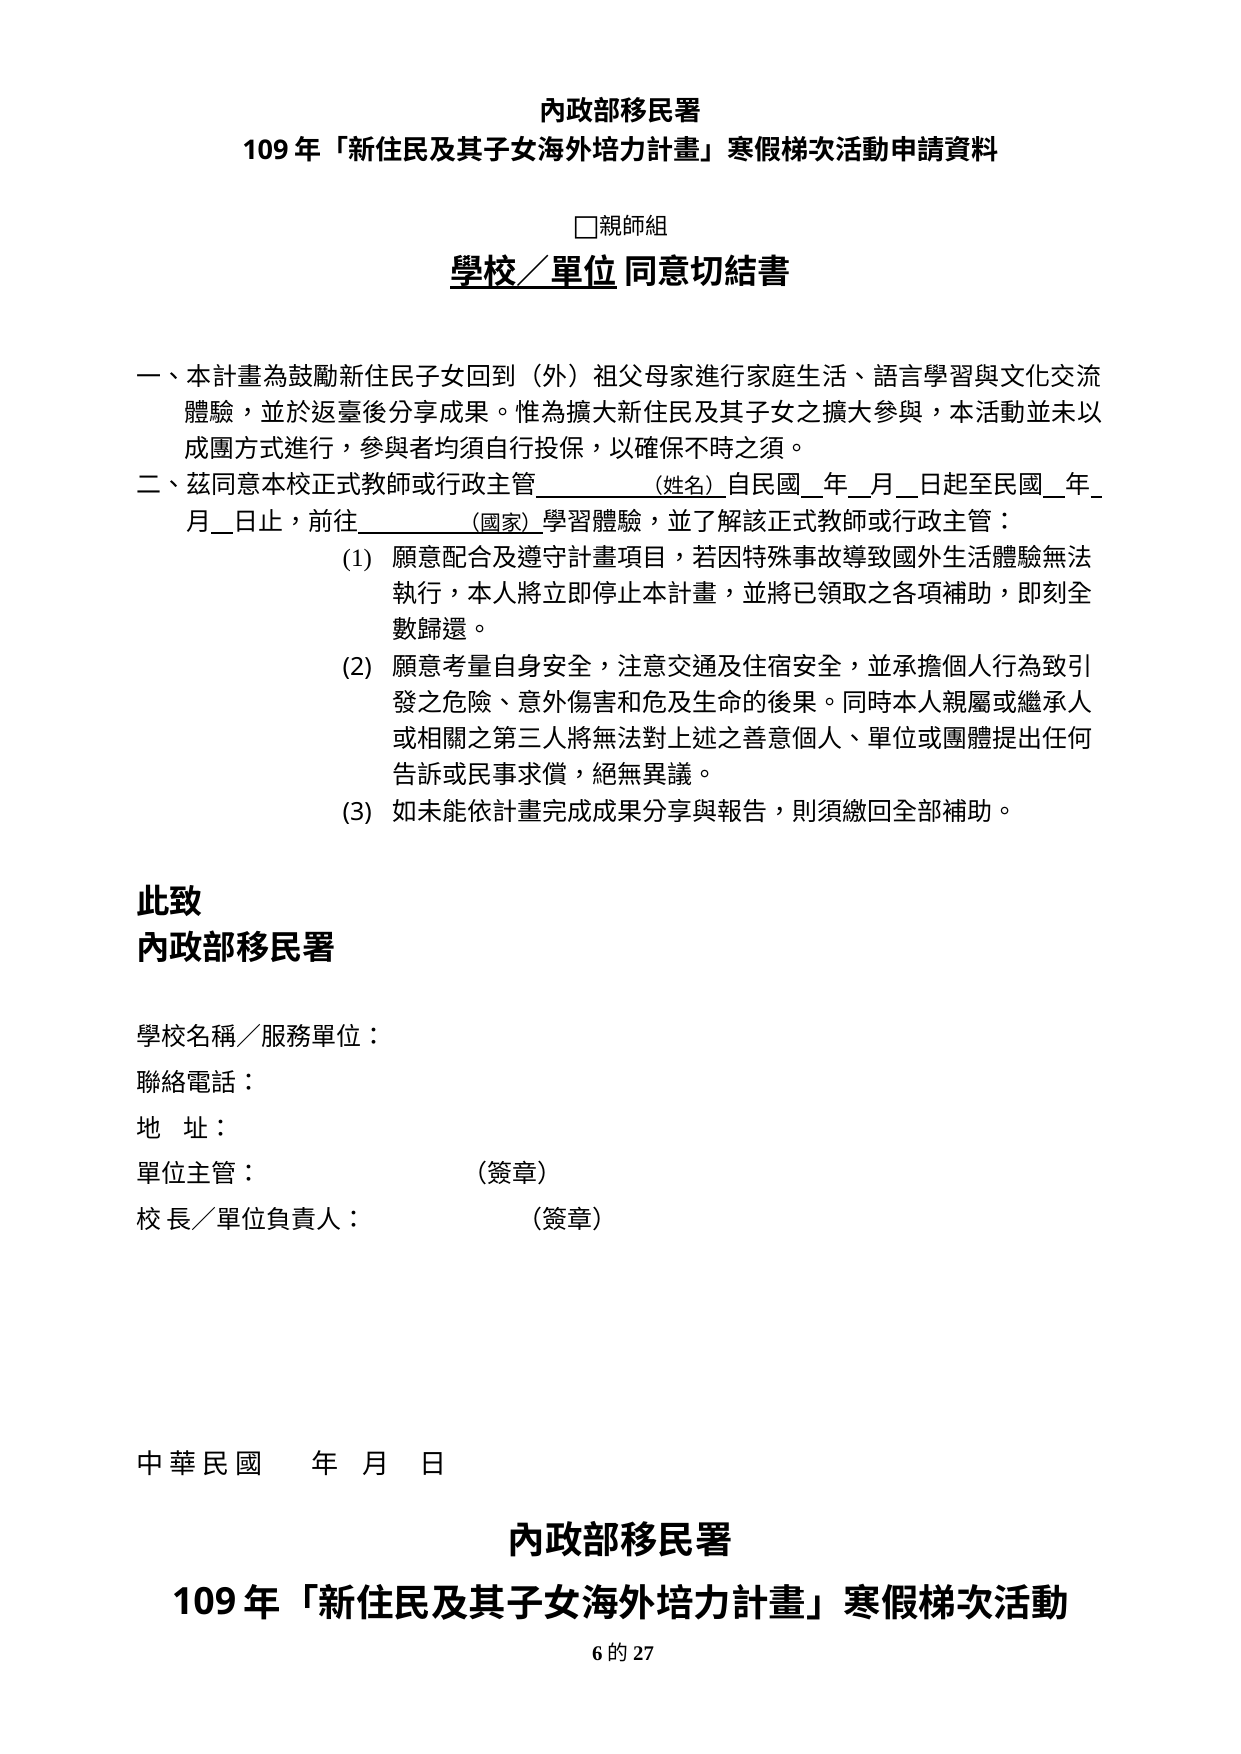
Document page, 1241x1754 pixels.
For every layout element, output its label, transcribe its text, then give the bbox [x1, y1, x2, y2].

text 學校名稱／服務單位： [136, 1009, 1104, 1054]
list 願意考量自身安全，注意交通及住宿安全，並承擔個人行為致引發之危險、意外傷害和危及生命的後果。同時本人親屬或繼承人或相關之第三人將無法對上述之善意個人、單位或團體提出任何告訴或民事求償，絕無異議。 [342, 646, 1104, 791]
text 一、本計畫為鼓勵新住民子女回到（外）祖父母家進行家庭生活、語言學習與文化交流體驗，並於返臺後分享成果。惟為擴大新住民及其子女之擴大參與，本活動並未以成團方式進行，參與者均須自行投保，以確保不時之須。 [136, 356, 1104, 465]
text 此致 [136, 875, 1104, 923]
text 地 址： [136, 1100, 1104, 1146]
text 內政部移民署 [136, 923, 1104, 969]
text 學校／單位 同意切結書 [136, 245, 1104, 293]
text 二、茲同意本校正式教師或行政主管 （姓名）自民國 年 月 日起至民國 年 月 日止，前往 （國家）學習體驗，並了解該正式教師或行政主管： [136, 465, 1104, 537]
text 109年「新住民及其子女海外培力計畫」寒假梯次活動 [136, 1558, 1104, 1620]
text 中 華 民 國 年 月 日 [136, 1442, 1104, 1482]
list 如未能依計畫完成成果分享與報告，則須繳回全部補助。 [342, 791, 1104, 827]
text 內政部移民署 [136, 1495, 1104, 1558]
text 聯絡電話： [136, 1054, 1104, 1100]
text 單位主管： （簽章） [136, 1146, 1104, 1192]
text □親師組 [136, 183, 1104, 245]
text 校 長／單位負責人： （簽章） [136, 1192, 1104, 1238]
list 願意配合及遵守計畫項目，若因特殊事故導致國外生活體驗無法執行，本人將立即停止本計畫，並將已領取之各項補助，即刻全數歸還。 [342, 537, 1104, 646]
